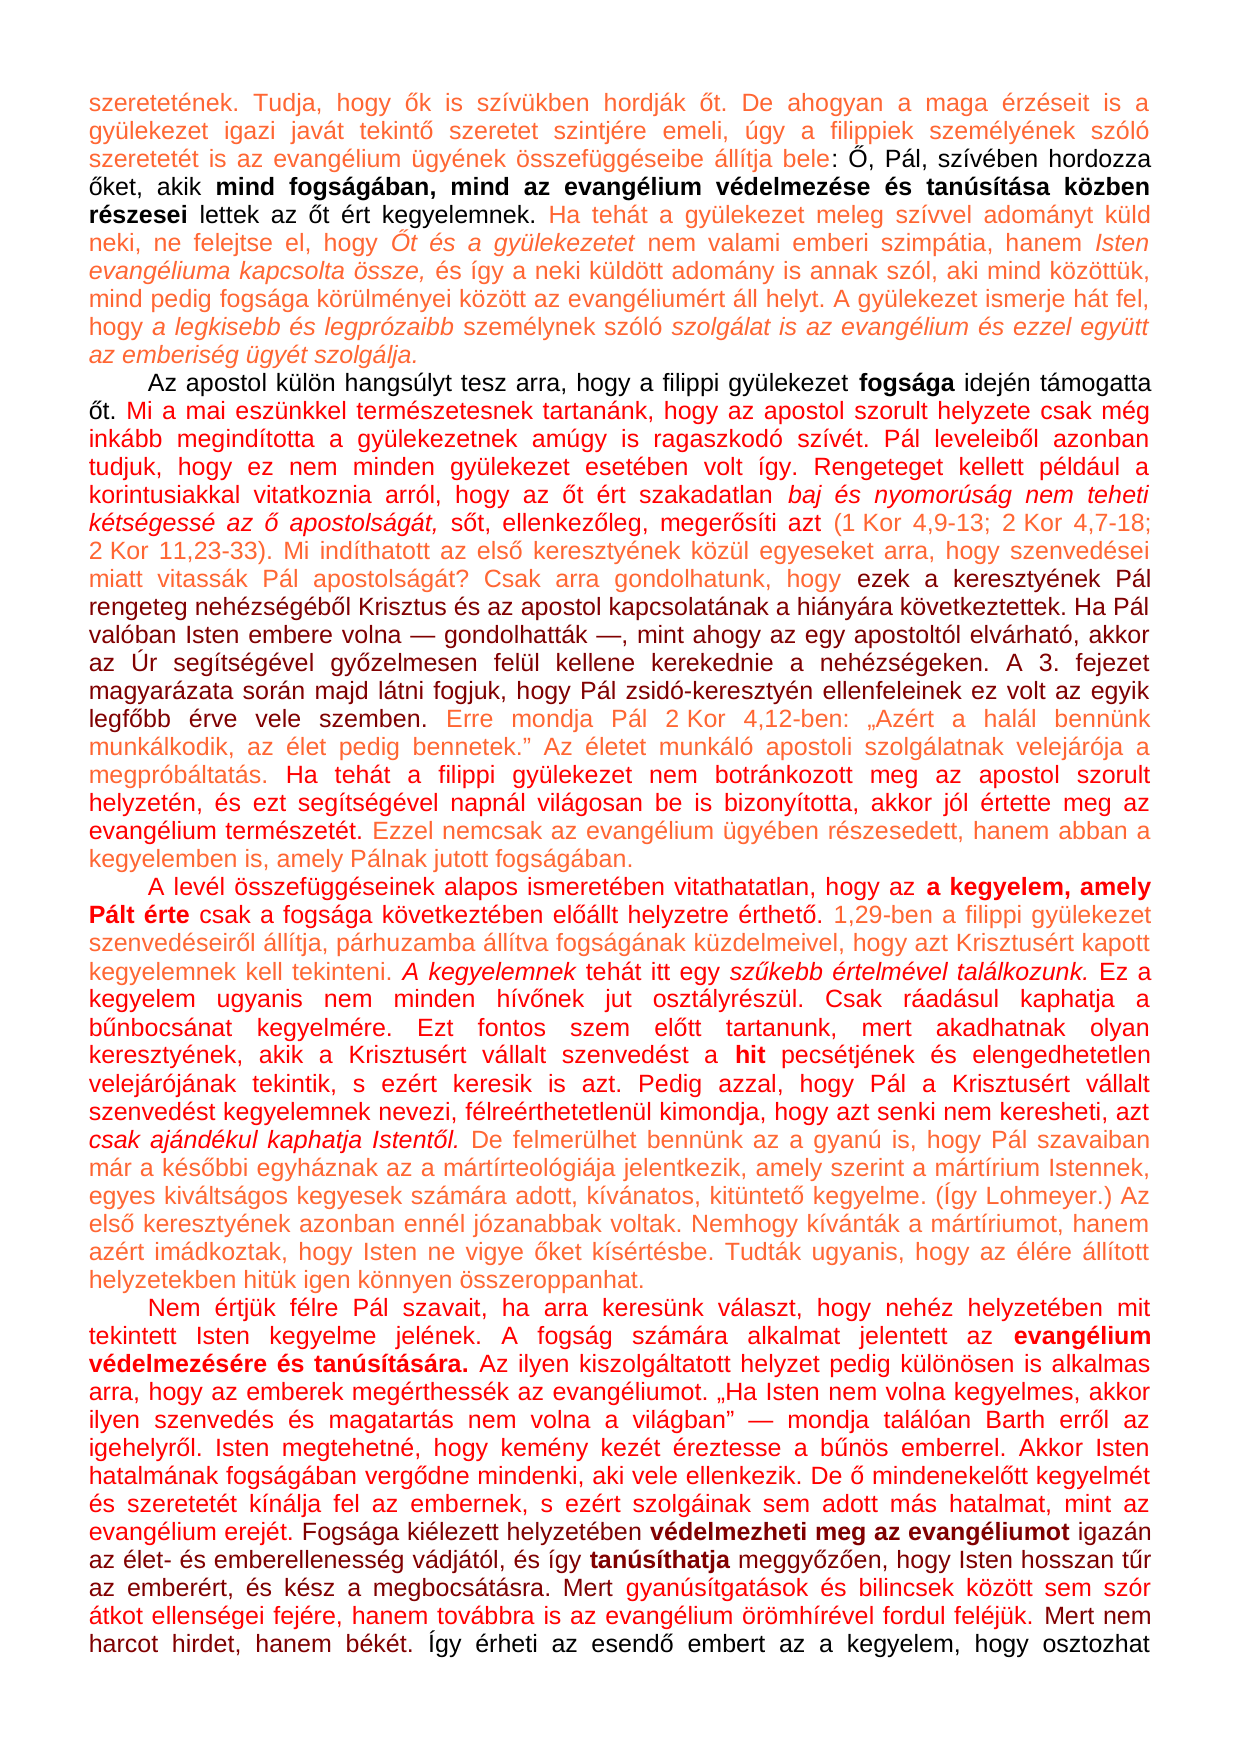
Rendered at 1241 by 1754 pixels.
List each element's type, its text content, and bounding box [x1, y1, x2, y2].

text szeretetének. Tudja, hogy ők is szívükben hordják őt. De ahogyan a maga érzéseit is a gyülekezet igazi javát tekintő szeretet szintjére emeli, úgy a filippiek személyének szóló szeretetét is az evangélium ügyének összefüggéseibe állítja bele: Ő, Pál, szívében hordozza őket, akik mind fogságában, mind az evangélium védelmezése és tanúsítása közben részesei lettek az őt ért kegyelemnek. Ha tehát a gyülekezet meleg szívvel adományt küld neki, ne felejtse el, hogy Őt és a gyülekezetet nem valami emberi szimpátia, hanem Isten evangéliuma kapcsolta össze, és így a neki küldött adomány is annak szól, aki mind közöttük, mind pedig fogsága körülményei között az evangéliumért áll helyt. A gyülekezet ismerje hát fel, hogy a legkisebb és legprózaibb személynek szóló szolgálat is az evangélium és ezzel együtt az emberiség ügyét szolgálja. [88, 88, 1152, 369]
text Nem értjük félre Pál szavait, ha arra keresünk választ, hogy nehéz helyzetében mit tekintett Isten kegyelme jelének. A fogság számára alkalmat jelentett az evangélium védelmezésére és tanúsítására. Az ilyen kiszolgáltatott helyzet pedig különösen is alkalmas arra, hogy az emberek megérthessék az evangéliumot. „Ha Isten nem volna kegyelmes, akkor ilyen szenvedés és magatartás nem volna a világban” — mondja találóan Barth erről az igehelyről. Isten megtehetné, hogy kemény kezét éreztesse a bűnös emberrel. Akkor Isten hatalmának fogságában vergődne mindenki, aki vele ellenkezik. De ő mindenekelőtt kegyelmét és szeretetét kínálja fel az embernek, s ezért szolgáinak sem adott más hatalmat, mint az evangélium erejét. Fogsága kiélezett helyzetében védelmezheti meg az evangéliumot igazán az élet‑ és emberellenesség vádjától, és így tanúsíthatja meggyőzően, hogy Isten hosszan tűr az emberért, és kész a megbocsátásra. Mert gyanúsítgatások és bilincsek között sem szór átkot ellenségei fejére, hanem továbbra is az evangélium örömhírével fordul feléjük. Mert nem harcot hirdet, hanem békét. Így érheti az esendő embert az a kegyelem, hogy osztozhat [88, 1293, 1152, 1658]
text A levél összefüggéseinek alapos ismeretében vitathatatlan, hogy az a kegyelem, amely Pált érte csak a fogsága következtében előállt helyzetre érthető. 1,29-ben a filippi gyülekezet szenvedéseiről állítja, párhuzamba állítva fogságának küzdelmeivel, hogy azt Krisztusért kapott kegyelemnek kell tekinteni. A kegyelemnek tehát itt egy szűkebb értelmével találkozunk. Ez a kegyelem ugyanis nem minden hívőnek jut osztályrészül. Csak ráadásul kaphatja a bűnbocsánat kegyelmére. Ezt fontos szem előtt tartanunk, mert akadhatnak olyan keresztyének, akik a Krisztusért vállalt szenvedést a hit pecsétjének és elengedhetetlen velejárójának tekintik, s ezért keresik is azt. Pedig azzal, hogy Pál a Krisztusért vállalt szenvedést kegyelemnek nevezi, félreérthetetlenül kimondja, hogy azt senki nem keresheti, azt csak ajándékul kaphatja Istentől. De felmerülhet bennünk az a gyanú is, hogy Pál szavaiban már a későbbi egyháznak az a mártírteológiája jelentkezik, amely szerint a mártírium Istennek, egyes kiváltságos kegyesek számára adott, kívánatos, kitüntető kegyelme. (Így Lohmeyer.) Az első keresztyének azonban ennél józanabbak voltak. Nemhogy kívánták a mártíriumot, hanem azért imádkoztak, hogy Isten ne vigye őket kísértésbe. Tudták ugyanis, hogy az élére állított helyzetekben hitük igen könnyen összeroppanhat. [88, 873, 1152, 1293]
text Az apostol külön hangsúlyt tesz arra, hogy a filippi gyülekezet fogsága idején támogatta őt. Mi a mai eszünkkel természetesnek tartanánk, hogy az apostol szorult helyzete csak még inkább megindította a gyülekezetnek amúgy is ragaszkodó szívét. Pál leveleiből azonban tudjuk, hogy ez nem minden gyülekezet esetében volt így. Rengeteget kellett például a korintusiakkal vitatkoznia arról, hogy az őt ért szakadatlan baj és nyomorúság nem teheti kétségessé az ő apostolságát, sőt, ellenkezőleg, megerősíti azt (1 Kor 4,9-13; 2 Kor 4,7-18; 2 Kor 11,23-33). Mi indíthatott az első keresztyének közül egyeseket arra, hogy szenvedései miatt vitassák Pál apostolságát? Csak arra gondolhatunk, hogy ezek a keresztyének Pál rengeteg nehézségéből Krisztus és az apostol kapcsolatának a hiányára következtettek. Ha Pál valóban Isten embere volna — gondolhatták —, mint ahogy az egy apostoltól elvárható, akkor az Úr segítségével győzelmesen felül kellene kerekednie a nehézségeken. A 3. fejezet magyarázata során majd látni fogjuk, hogy Pál zsidó-keresztyén ellenfeleinek ez volt az egyik legfőbb érve vele szemben. Erre mondja Pál 2 Kor 4,12-ben: „Azért a halál bennünk munkálkodik, az élet pedig bennetek.” Az életet munkáló apostoli szolgálatnak velejárója a megpróbáltatás. Ha tehát a filippi gyülekezet nem botránkozott meg az apostol szorult helyzetén, és ezt segítségével napnál világosan be is bizonyította, akkor jól értette meg az evangélium természetét. Ezzel nemcsak az evangélium ügyében részesedett, hanem abban a kegyelemben is, amely Pálnak jutott fogságában. [88, 369, 1152, 873]
